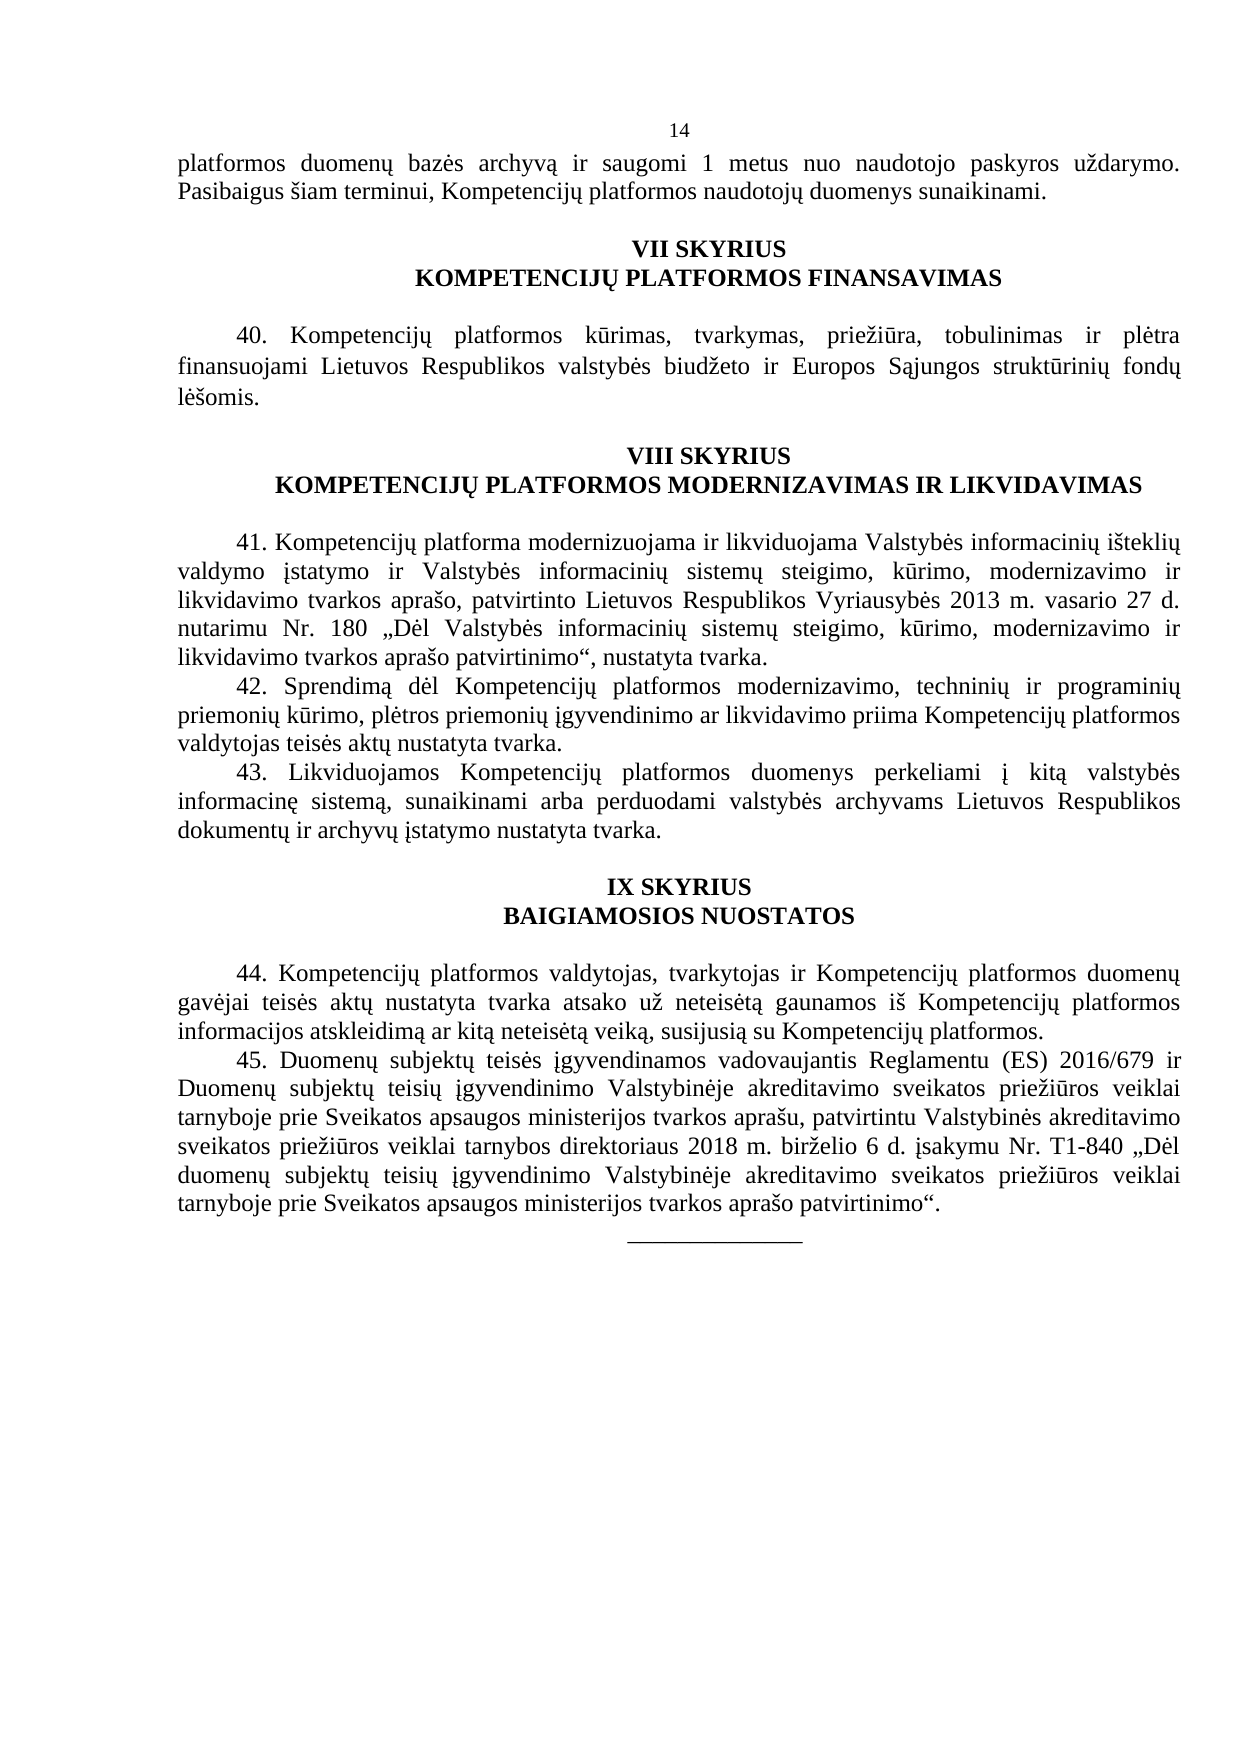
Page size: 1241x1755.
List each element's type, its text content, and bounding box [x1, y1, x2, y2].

text BAIGIAMOSIOS NUOSTATOS [177, 901, 1181, 930]
text 43. Likviduojamos Kompetencijų platformos duomenys perkeliami į kitą valstybės informacinę sistemą, sunaikinami arba perduodami valstybės archyvams Lietuvos Respublikos dokumentų ir archyvų įstatymo nustatyta tvarka. [177, 757, 1181, 843]
text KOMPETENCIJŲ PLATFORMOS MODERNIZAVIMAS IR LIKVIDAVIMAS [177, 470, 1181, 498]
text platformos duomenų bazės archyvą ir saugomi 1 metus nuo naudotojo paskyros uždarymo. Pasibaigus šiam terminui, Kompetencijų platformos naudotojų duomenys sunaikinami. [177, 148, 1181, 205]
text VII SKYRIUS [177, 234, 1181, 263]
text 41. Kompetencijų platforma modernizuojama ir likviduojama Valstybės informacinių išteklių valdymo įstatymo ir Valstybės informacinių sistemų steigimo, kūrimo, modernizavimo ir likvidavimo tvarkos aprašo, patvirtinto Lietuvos Respublikos Vyriausybės 2013 m. vasario 27 d. nutarimu Nr. 180 „Dėl Valstybės informacinių sistemų steigimo, kūrimo, modernizavimo ir likvidavimo tvarkos aprašo patvirtinimo“, nustatyta tvarka. [177, 527, 1181, 671]
text ______________ [177, 1217, 1181, 1246]
text 45. Duomenų subjektų teisės įgyvendinamos vadovaujantis Reglamentu (ES) 2016/679 ir Duomenų subjektų teisių įgyvendinimo Valstybinėje akreditavimo sveikatos priežiūros veiklai tarnyboje prie Sveikatos apsaugos ministerijos tvarkos aprašu, patvirtintu Valstybinės akreditavimo sveikatos priežiūros veiklai tarnybos direktoriaus 2018 m. birželio 6 d. įsakymu Nr. T1-840 „Dėl duomenų subjektų teisių įgyvendinimo Valstybinėje akreditavimo sveikatos priežiūros veiklai tarnyboje prie Sveikatos apsaugos ministerijos tvarkos aprašo patvirtinimo“. [177, 1045, 1181, 1217]
text VIII SKYRIUS [177, 441, 1181, 470]
text 40. Kompetencijų platformos kūrimas, tvarkymas, priežiūra, tobulinimas ir plėtra finansuojami Lietuvos Respublikos valstybės biudžeto ir Europos Sąjungos struktūrinių fondų lėšomis. [177, 320, 1181, 410]
text IX SKYRIUS [177, 872, 1181, 901]
text 42. Sprendimą dėl Kompetencijų platformos modernizavimo, techninių ir programinių priemonių kūrimo, plėtros priemonių įgyvendinimo ar likvidavimo priima Kompetencijų platformos valdytojas teisės aktų nustatyta tvarka. [177, 671, 1181, 757]
text KOMPETENCIJŲ PLATFORMOS FINANSAVIMAS [177, 263, 1181, 291]
text 44. Kompetencijų platformos valdytojas, tvarkytojas ir Kompetencijų platformos duomenų gavėjai teisės aktų nustatyta tvarka atsako už neteisėtą gaunamos iš Kompetencijų platformos informacijos atskleidimą ar kitą neteisėtą veiką, susijusią su Kompetencijų platformos. [177, 958, 1181, 1045]
